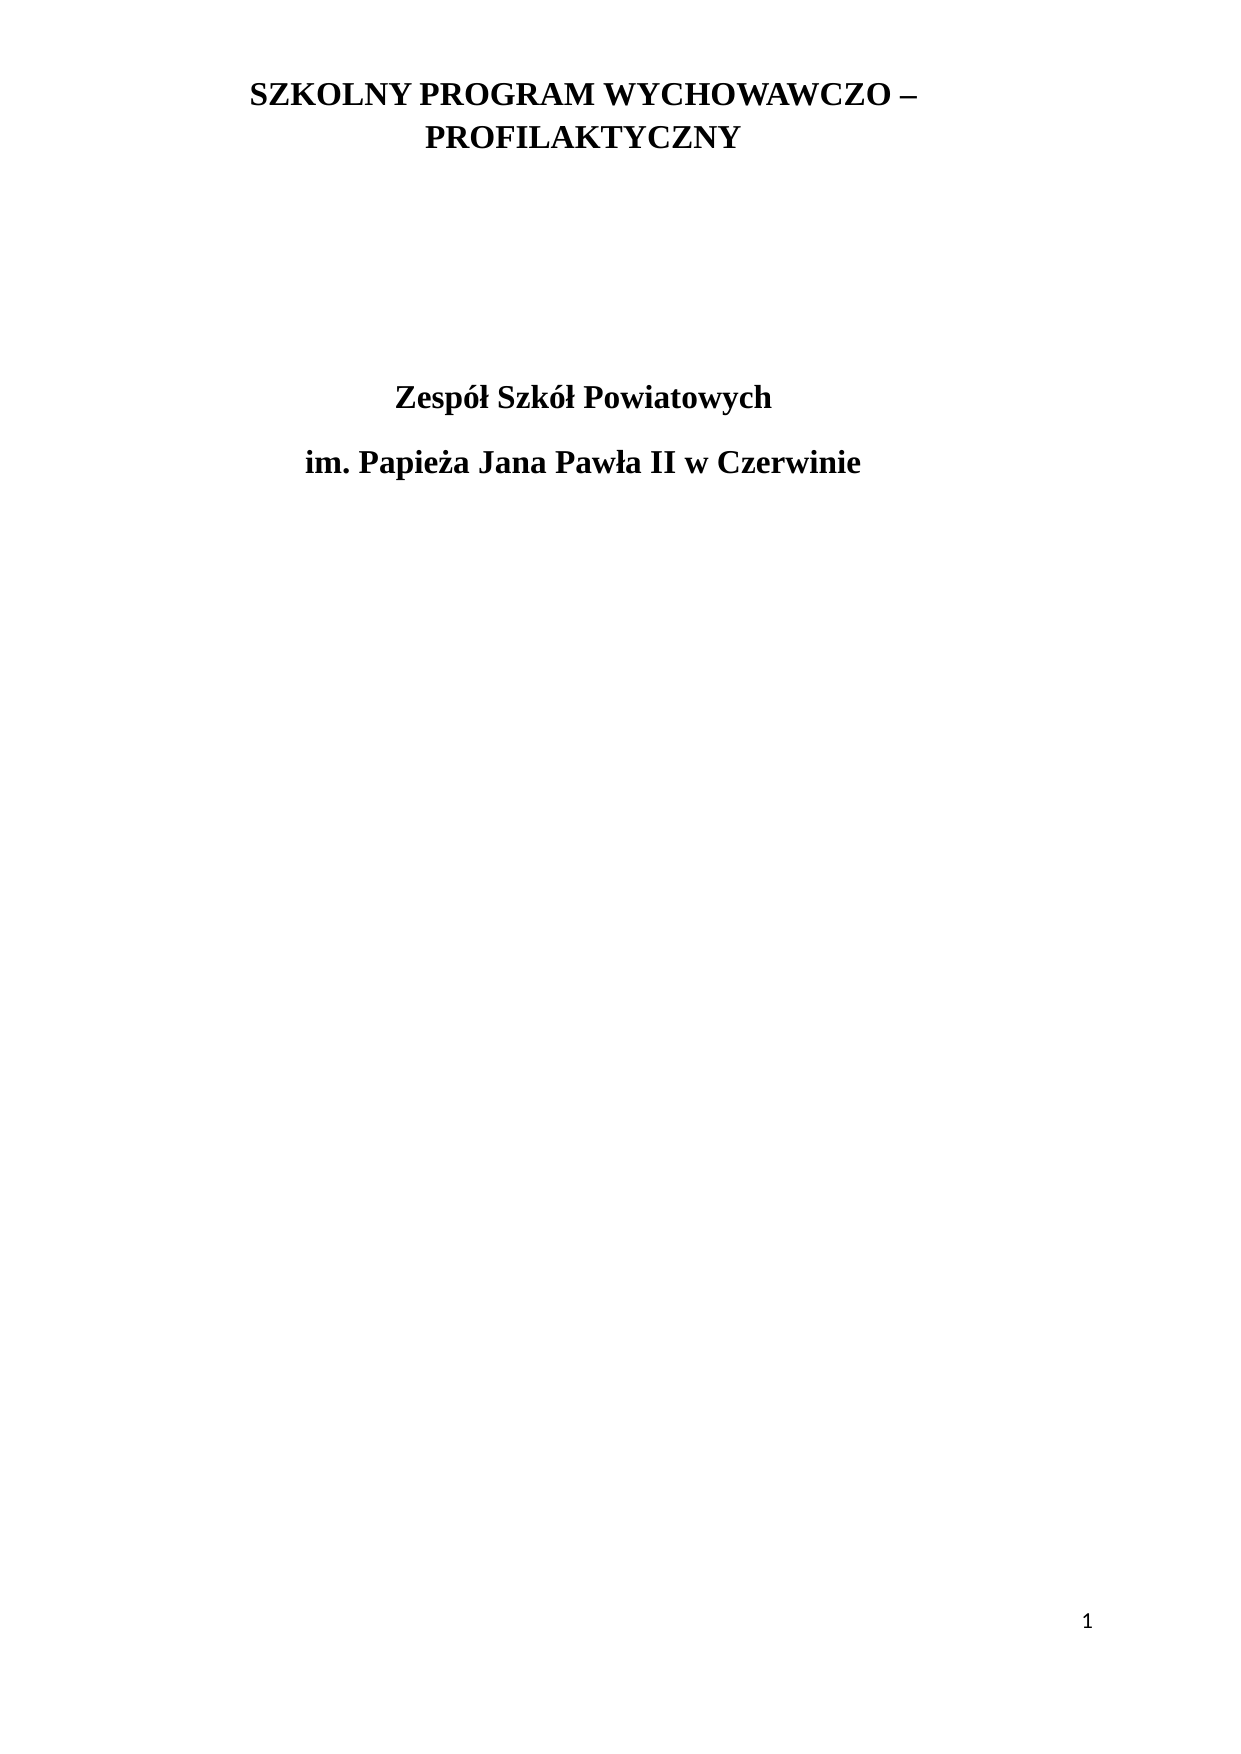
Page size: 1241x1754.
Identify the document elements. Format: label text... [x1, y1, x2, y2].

text SZKOLNY PROGRAM WYCHOWAWCZO – PROFILAKTYCZNY [221, 74, 945, 156]
text Zespół Szkół Powiatowych [221, 377, 945, 416]
text im. Papieża Jana Pawła II w Czerwinie [221, 442, 945, 481]
